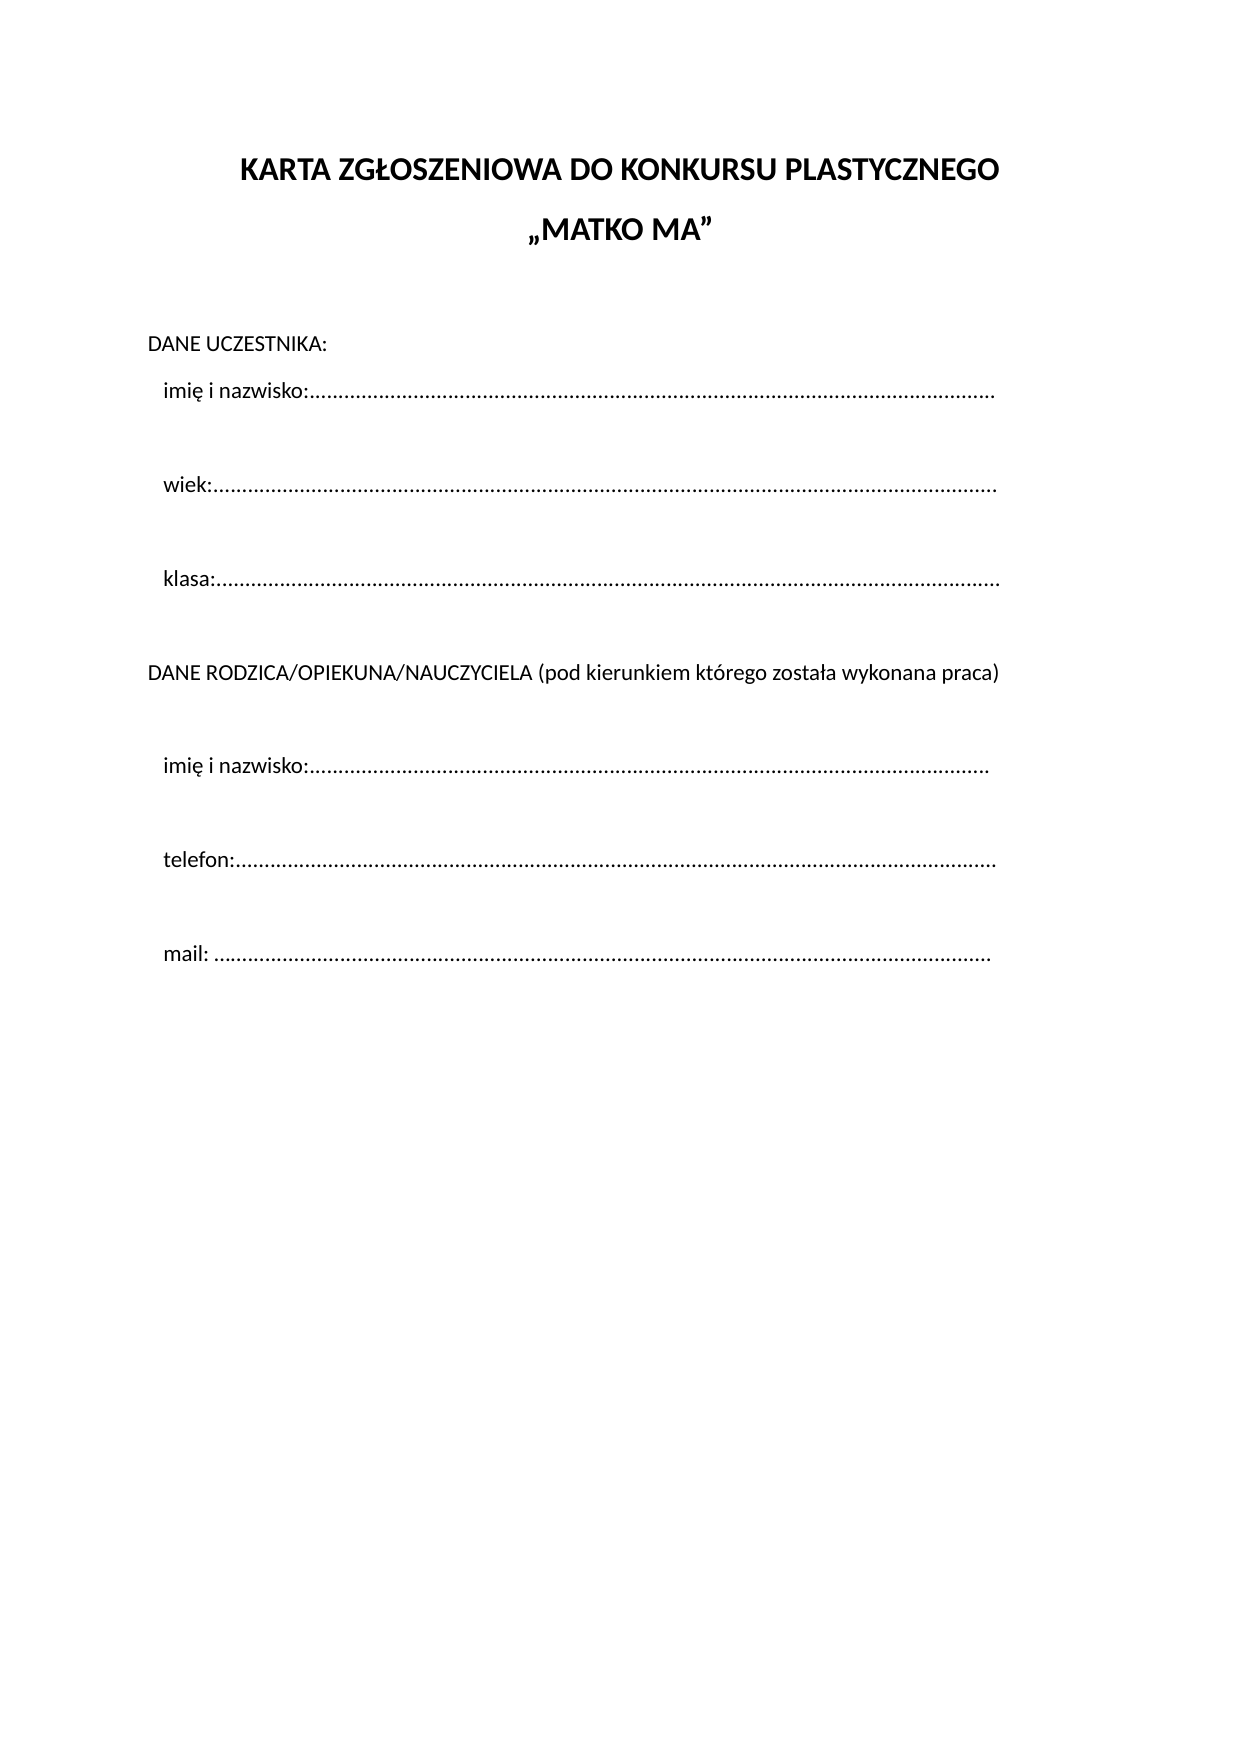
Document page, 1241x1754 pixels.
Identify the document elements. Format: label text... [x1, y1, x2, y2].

text wiek:........................................................................................................................................ [148, 470, 1093, 498]
text imię i nazwisko:....................................................................................................................... [148, 376, 1093, 404]
text „MATKO MA” [148, 208, 1093, 249]
text telefon:.................................................................................................................................... [148, 845, 1093, 873]
text DANE RODZICA/OPIEKUNA/NAUCZYCIELA (pod kierunkiem którego została wykonana praca) [148, 658, 1093, 686]
text imię i nazwisko:...................................................................................................................... [148, 751, 1093, 779]
text klasa:........................................................................................................................................ [148, 564, 1093, 592]
text KARTA ZGŁOSZENIOWA DO KONKURSU PLASTYCZNEGO [148, 148, 1093, 188]
text DANE UCZESTNIKA: [148, 329, 1093, 357]
text mail: ….................................................................................................................................... [148, 939, 1093, 967]
